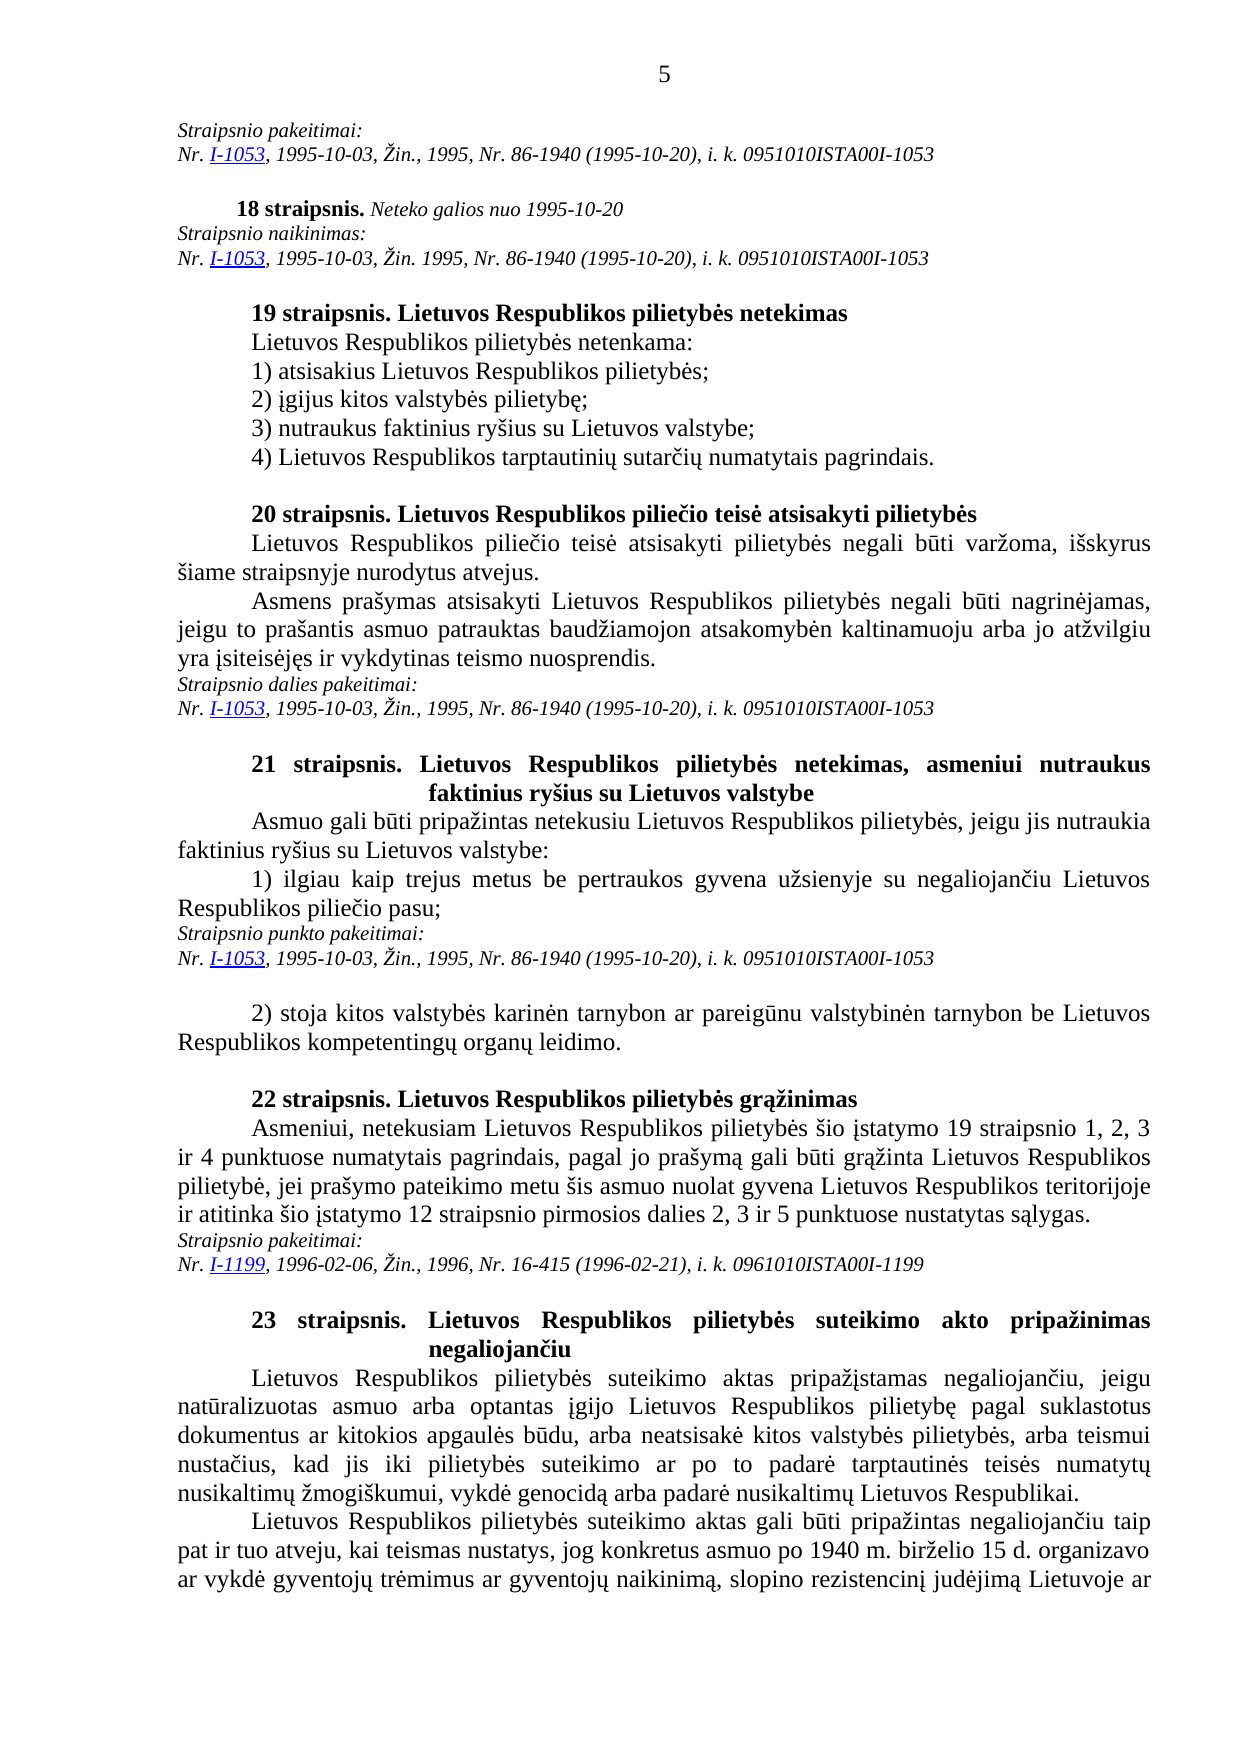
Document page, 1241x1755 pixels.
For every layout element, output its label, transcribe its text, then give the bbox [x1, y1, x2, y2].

text 19 straipsnis. Lietuvos Respublikos pilietybės netekimas [177, 298, 1152, 327]
text Lietuvos Respublikos pilietybės suteikimo aktas gali būti pripažintas negaliojančiu taip pat ir tuo atveju, kai teismas nustatys, jog konkretus asmuo po 1940 m. birželio 15 d. organizavo ar vykdė gyventojų trėmimus ar gyventojų naikinimą, slopino rezistencinį judėjimą Lietuvoje ar [177, 1506, 1152, 1593]
text 2) įgijus kitos valstybės pilietybę; [177, 384, 1152, 413]
text Lietuvos Respublikos piliečio teisė atsisakyti pilietybės negali būti varžoma, išskyrus šiame straipsnyje nurodytus atvejus. [177, 528, 1152, 586]
text Straipsnio pakeitimai: [177, 118, 1152, 142]
text Nr. I-1199, 1996-02-06, Žin., 1996, Nr. 16-415 (1996-02-21), i. k. 0961010ISTA00I-1199 [177, 1252, 1152, 1276]
text Straipsnio naikinimas: [177, 221, 1152, 245]
text 2) stoja kitos valstybės karinėn tarnybon ar pareigūnu valstybinėn tarnybon be Lietuvos Respublikos kompetentingų organų leidimo. [177, 998, 1152, 1056]
text 1) atsisakius Lietuvos Respublikos pilietybės; [177, 356, 1152, 384]
text Nr. I-1053, 1995-10-03, Žin., 1995, Nr. 86-1940 (1995-10-20), i. k. 0951010ISTA00I-1053 [177, 945, 1152, 969]
text 4) Lietuvos Respublikos tarptautinių sutarčių numatytais pagrindais. [177, 442, 1152, 471]
text Lietuvos Respublikos pilietybės suteikimo aktas pripažįstamas negaliojančiu, jeigu natūralizuotas asmuo arba optantas įgijo Lietuvos Respublikos pilietybę pagal suklastotus dokumentus ar kitokios apgaulės būdu, arba neatsisakė kitos valstybės pilietybės, arba teismui nustačius, kad jis iki pilietybės suteikimo ar po to padarė tarptautinės teisės numatytų nusikaltimų žmogiškumui, vykdė genocidą arba padarė nusikaltimų Lietuvos Respublikai. [177, 1363, 1152, 1506]
text Nr. I-1053, 1995-10-03, Žin., 1995, Nr. 86-1940 (1995-10-20), i. k. 0951010ISTA00I-1053 [177, 696, 1152, 720]
text Nr. I-1053, 1995-10-03, Žin., 1995, Nr. 86-1940 (1995-10-20), i. k. 0951010ISTA00I-1053 [177, 142, 1152, 166]
text Asmuo gali būti pripažintas netekusiu Lietuvos Respublikos pilietybės, jeigu jis nutraukia faktinius ryšius su Lietuvos valstybe: [177, 806, 1152, 864]
text 23 straipsnis. Lietuvos Respublikos pilietybės suteikimo akto pripažinimas negaliojančiu [251, 1305, 1152, 1363]
text Straipsnio dalies pakeitimai: [177, 672, 1152, 696]
text 3) nutraukus faktinius ryšius su Lietuvos valstybe; [177, 413, 1152, 442]
text 1) ilgiau kaip trejus metus be pertraukos gyvena užsienyje su negaliojančiu Lietuvos Respublikos piliečio pasu; [177, 864, 1152, 921]
text Straipsnio pakeitimai: [177, 1228, 1152, 1252]
text Asmeniui, netekusiam Lietuvos Respublikos pilietybės šio įstatymo 19 straipsnio 1, 2, 3 ir 4 punktuose numatytais pagrindais, pagal jo prašymą gali būti grąžinta Lietuvos Respublikos pilietybė, jei prašymo pateikimo metu šis asmuo nuolat gyvena Lietuvos Respublikos teritorijoje ir atitinka šio įstatymo 12 straipsnio pirmosios dalies 2, 3 ir 5 punktuose nustatytas sąlygas. [177, 1113, 1152, 1228]
text Nr. I-1053, 1995-10-03, Žin. 1995, Nr. 86-1940 (1995-10-20), i. k. 0951010ISTA00I-1053 [177, 245, 1152, 269]
text Asmens prašymas atsisakyti Lietuvos Respublikos pilietybės negali būti nagrinėjamas, jeigu to prašantis asmuo patrauktas baudžiamojon atsakomybėn kaltinamuoju arba jo atžvilgiu yra įsiteisėjęs ir vykdytinas teismo nuosprendis. [177, 586, 1152, 672]
text 18 straipsnis. Neteko galios nuo 1995-10-20 [177, 195, 1152, 221]
text 22 straipsnis. Lietuvos Respublikos pilietybės grąžinimas [177, 1084, 1152, 1113]
text Lietuvos Respublikos pilietybės netenkama: [177, 327, 1152, 356]
text Straipsnio punkto pakeitimai: [177, 921, 1152, 945]
text 21 straipsnis. Lietuvos Respublikos pilietybės netekimas, asmeniui nutraukus faktinius ryšius su Lietuvos valstybe [251, 749, 1152, 806]
text 20 straipsnis. Lietuvos Respublikos piliečio teisė atsisakyti pilietybės [177, 499, 1152, 528]
